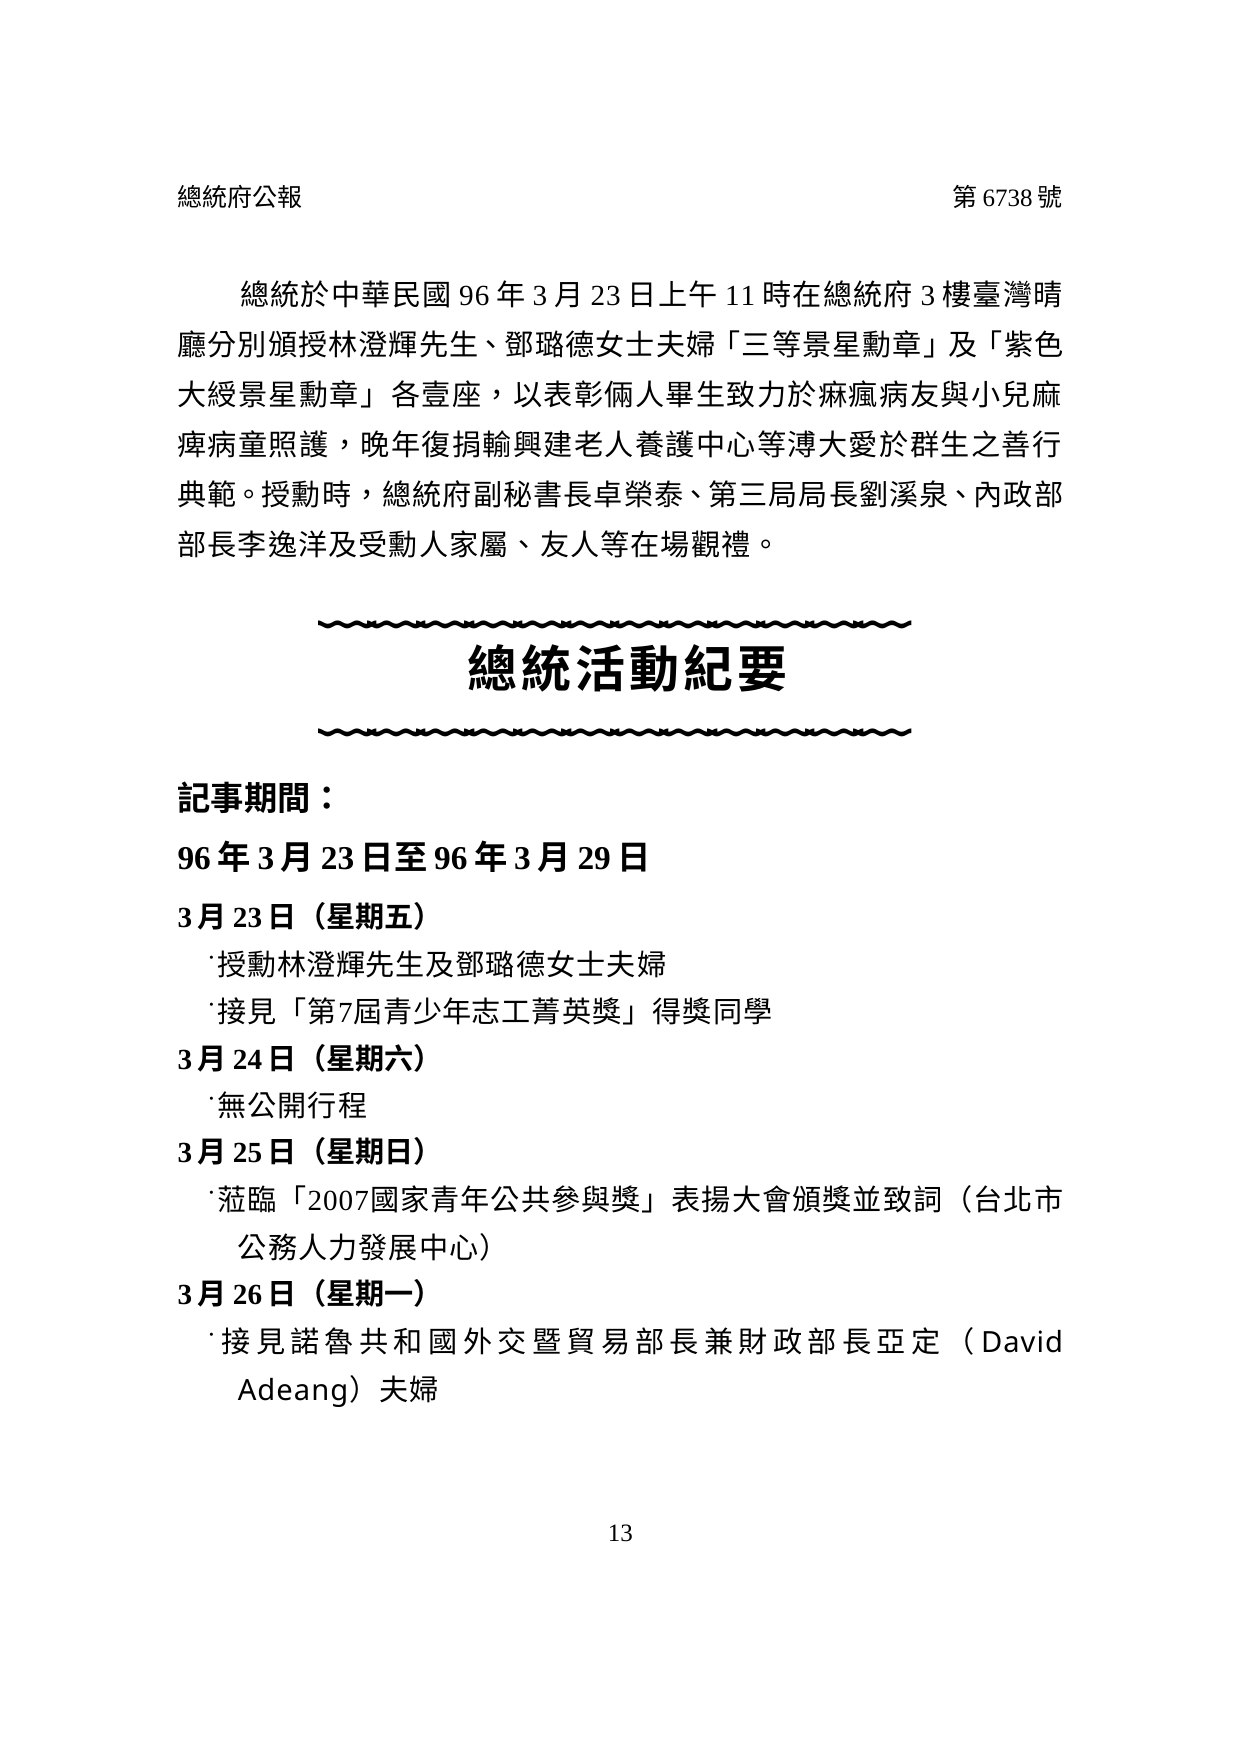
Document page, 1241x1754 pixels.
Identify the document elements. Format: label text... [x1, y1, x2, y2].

text ˙蒞臨「2007國家青年公共參與獎」表揚大會頒獎並致詞（台北市公務人力發展中心） [206, 1172, 1063, 1268]
text 記事期間： [177, 774, 1063, 820]
text 3月25日（星期日） [177, 1126, 1063, 1172]
text ﹏﹏﹏﹏﹏﹏﹏﹏﹏﹏﹏﹏ [177, 603, 1063, 628]
text 總統於中華民國96年3月23日上午11時在總統府3樓臺灣晴廳分別頒授林澄輝先生、鄧璐德女士夫婦「三等景星勳章」及「紫色大綬景星勳章」各壹座，以表彰倆人畢生致力於痳瘋病友與小兒麻痺病童照護，晚年復捐輸興建老人養護中心等溥大愛於群生之善行典範。授勳時，總統府副秘書長卓榮泰、第三局局長劉溪泉、內政部部長李逸洋及受勳人家屬、友人等在場觀禮。 [177, 266, 1063, 566]
text ˙接見諾魯共和國外交暨貿易部長兼財政部長亞定（David Adeang）夫婦 [206, 1314, 1063, 1409]
text 96年3月23日至96年3月29日 [177, 832, 1063, 878]
text ˙授勳林澄輝先生及鄧璐德女士夫婦 [206, 937, 1063, 984]
text 3月26日（星期一） [177, 1268, 1063, 1314]
text ˙無公開行程 [206, 1078, 1063, 1126]
text 3月24日（星期六） [177, 1032, 1063, 1078]
text ˙接見「第7屆青少年志工菁英獎」得獎同學 [206, 984, 1063, 1032]
text ﹏﹏﹏﹏﹏﹏﹏﹏﹏﹏﹏﹏ [177, 712, 1063, 737]
text 總統活動紀要 [192, 641, 1063, 699]
text 3月23日（星期五） [177, 891, 1063, 937]
